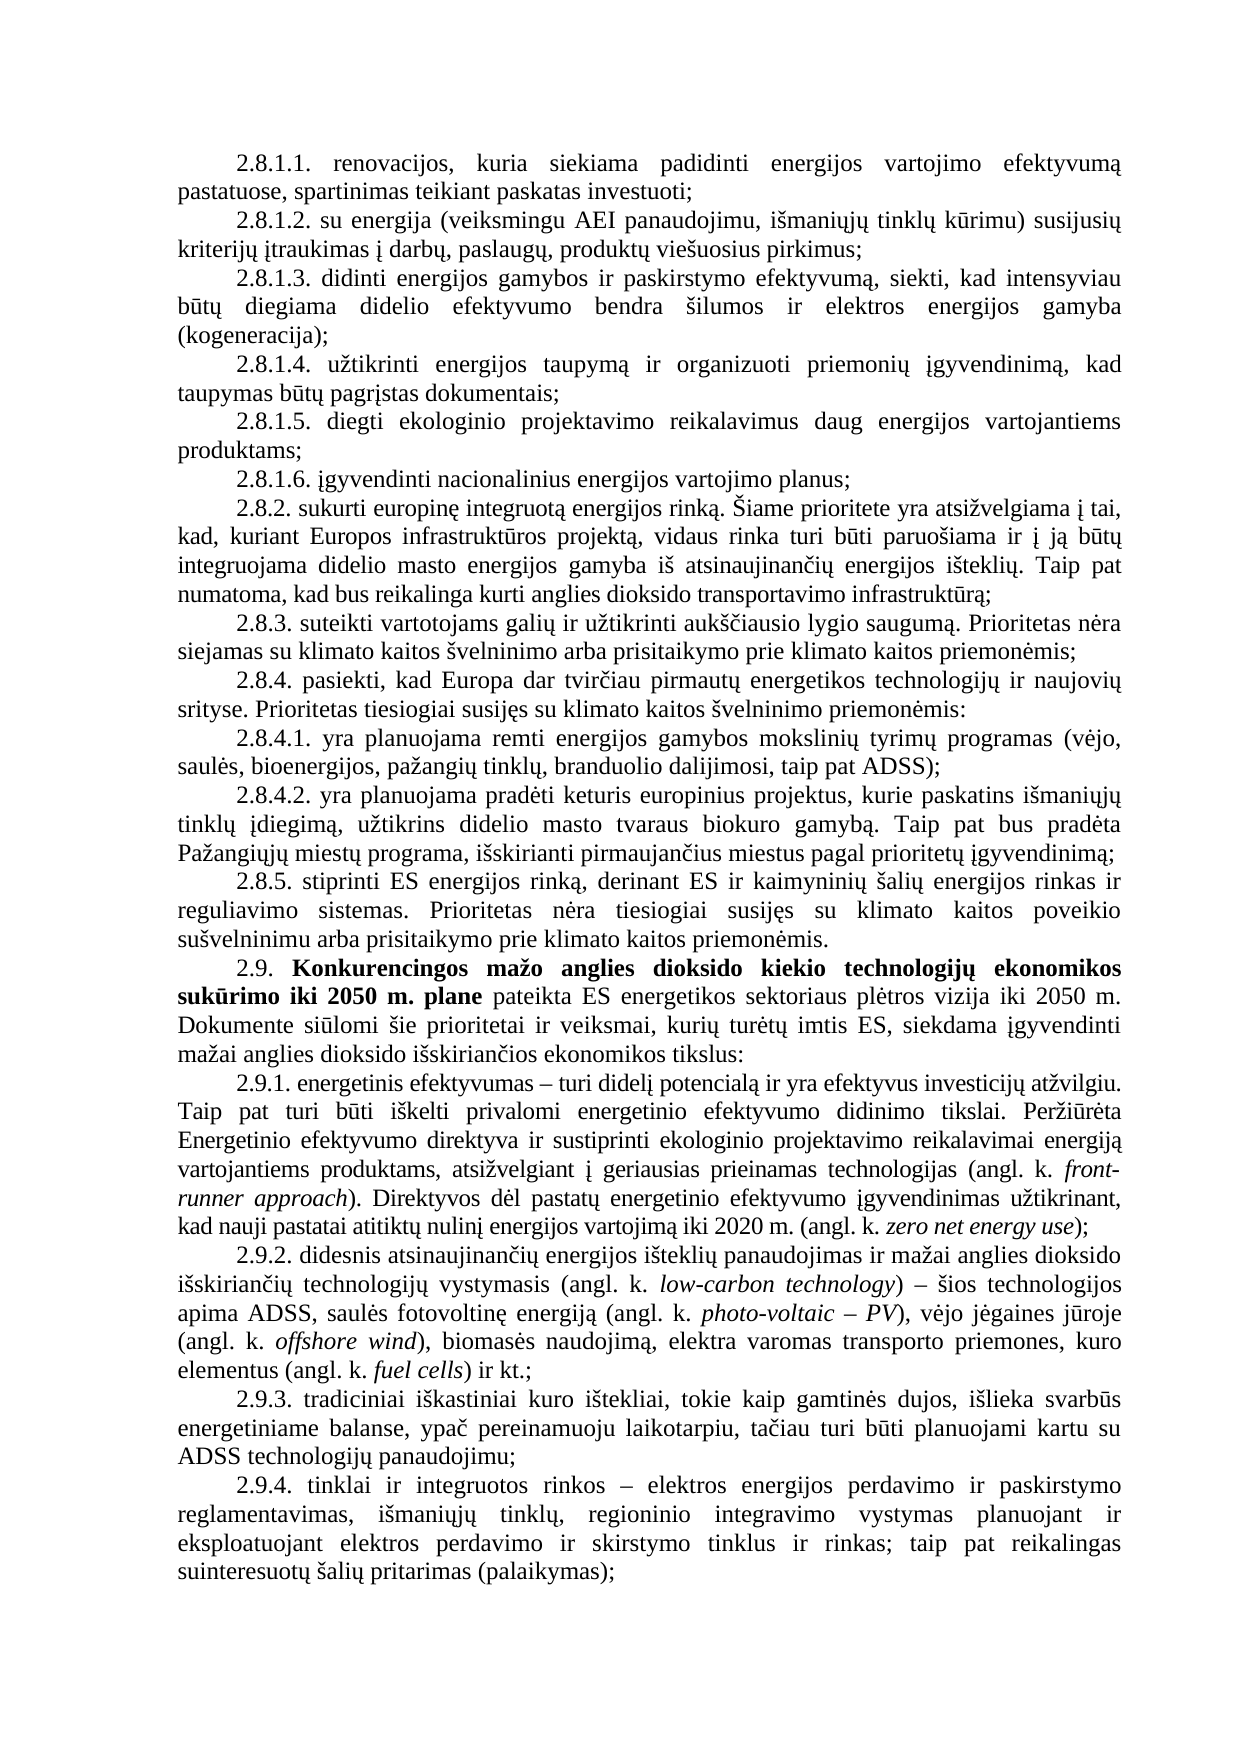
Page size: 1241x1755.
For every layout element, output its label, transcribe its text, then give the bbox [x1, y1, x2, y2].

text 2.9.3. tradiciniai iškastiniai kuro ištekliai, tokie kaip gamtinės dujos, išlieka svarbūs energetiniame balanse, ypač pereinamuoju laikotarpiu, tačiau turi būti planuojami kartu su ADSS technologijų panaudojimu; [177, 1384, 1122, 1470]
text 2.8.3. suteikti vartotojams galių ir užtikrinti aukščiausio lygio saugumą. Prioritetas nėra siejamas su klimato kaitos švelninimo arba prisitaikymo prie klimato kaitos priemonėmis; [177, 608, 1122, 665]
text 2.8.1.3. didinti energijos gamybos ir paskirstymo efektyvumą, siekti, kad intensyviau būtų diegiama didelio efektyvumo bendra šilumos ir elektros energijos gamyba (kogeneracija); [177, 263, 1122, 349]
text 2.9.1. energetinis efektyvumas – turi didelį potencialą ir yra efektyvus investicijų atžvilgiu. Taip pat turi būti iškelti privalomi energetinio efektyvumo didinimo tikslai. Peržiūrėta Energetinio efektyvumo direktyva ir sustiprinti ekologinio projektavimo reikalavimai energiją vartojantiems produktams, atsižvelgiant į geriausias prieinamas technologijas (angl. k. front-runner approach). Direktyvos dėl pastatų energetinio efektyvumo įgyvendinimas užtikrinant, kad nauji pastatai atitiktų nulinį energijos vartojimą iki 2020 m. (angl. k. zero net energy use); [177, 1068, 1122, 1240]
text 2.8.1.1. renovacijos, kuria siekiama padidinti energijos vartojimo efektyvumą pastatuose, spartinimas teikiant paskatas investuoti; [177, 148, 1122, 205]
text 2.8.4.2. yra planuojama pradėti keturis europinius projektus, kurie paskatins išmaniųjų tinklų įdiegimą, užtikrins didelio masto tvaraus biokuro gamybą. Taip pat bus pradėta Pažangiųjų miestų programa, išskirianti pirmaujančius miestus pagal prioritetų įgyvendinimą; [177, 780, 1122, 866]
text 2.8.1.6. įgyvendinti nacionalinius energijos vartojimo planus; [177, 464, 1122, 493]
text 2.8.2. sukurti europinę integruotą energijos rinką. Šiame prioritete yra atsižvelgiama į tai, kad, kuriant Europos infrastruktūros projektą, vidaus rinka turi būti paruošiama ir į ją būtų integruojama didelio masto energijos gamyba iš atsinaujinančių energijos išteklių. Taip pat numatoma, kad bus reikalinga kurti anglies dioksido transportavimo infrastruktūrą; [177, 493, 1122, 608]
text 2.8.1.4. užtikrinti energijos taupymą ir organizuoti priemonių įgyvendinimą, kad taupymas būtų pagrįstas dokumentais; [177, 349, 1122, 406]
text 2.9. Konkurencingos mažo anglies dioksido kiekio technologijų ekonomikos sukūrimo iki 2050 m. plane pateikta ES energetikos sektoriaus plėtros vizija iki 2050 m. Dokumente siūlomi šie prioritetai ir veiksmai, kurių turėtų imtis ES, siekdama įgyvendinti mažai anglies dioksido išskiriančios ekonomikos tikslus: [177, 953, 1122, 1068]
text 2.9.4. tinklai ir integruotos rinkos – elektros energijos perdavimo ir paskirstymo reglamentavimas, išmaniųjų tinklų, regioninio integravimo vystymas planuojant ir eksploatuojant elektros perdavimo ir skirstymo tinklus ir rinkas; taip pat reikalingas suinteresuotų šalių pritarimas (palaikymas); [177, 1470, 1122, 1585]
text 2.8.1.5. diegti ekologinio projektavimo reikalavimus daug energijos vartojantiems produktams; [177, 406, 1122, 464]
text 2.8.5. stiprinti ES energijos rinką, derinant ES ir kaimyninių šalių energijos rinkas ir reguliavimo sistemas. Prioritetas nėra tiesiogiai susijęs su klimato kaitos poveikio sušvelninimu arba prisitaikymo prie klimato kaitos priemonėmis. [177, 866, 1122, 953]
text 2.8.4.1. yra planuojama remti energijos gamybos mokslinių tyrimų programas (vėjo, saulės, bioenergijos, pažangių tinklų, branduolio dalijimosi, taip pat ADSS); [177, 723, 1122, 780]
text 2.8.4. pasiekti, kad Europa dar tvirčiau pirmautų energetikos technologijų ir naujovių srityse. Prioritetas tiesiogiai susijęs su klimato kaitos švelninimo priemonėmis: [177, 665, 1122, 723]
text 2.9.2. didesnis atsinaujinančių energijos išteklių panaudojimas ir mažai anglies dioksido išskiriančių technologijų vystymasis (angl. k. low-carbon technology) – šios technologijos apima ADSS, saulės fotovoltinę energiją (angl. k. photo-voltaic – PV), vėjo jėgaines jūroje (angl. k. offshore wind), biomasės naudojimą, elektra varomas transporto priemones, kuro elementus (angl. k. fuel cells) ir kt.; [177, 1240, 1122, 1384]
text 2.8.1.2. su energija (veiksmingu AEI panaudojimu, išmaniųjų tinklų kūrimu) susijusių kriterijų įtraukimas į darbų, paslaugų, produktų viešuosius pirkimus; [177, 205, 1122, 263]
